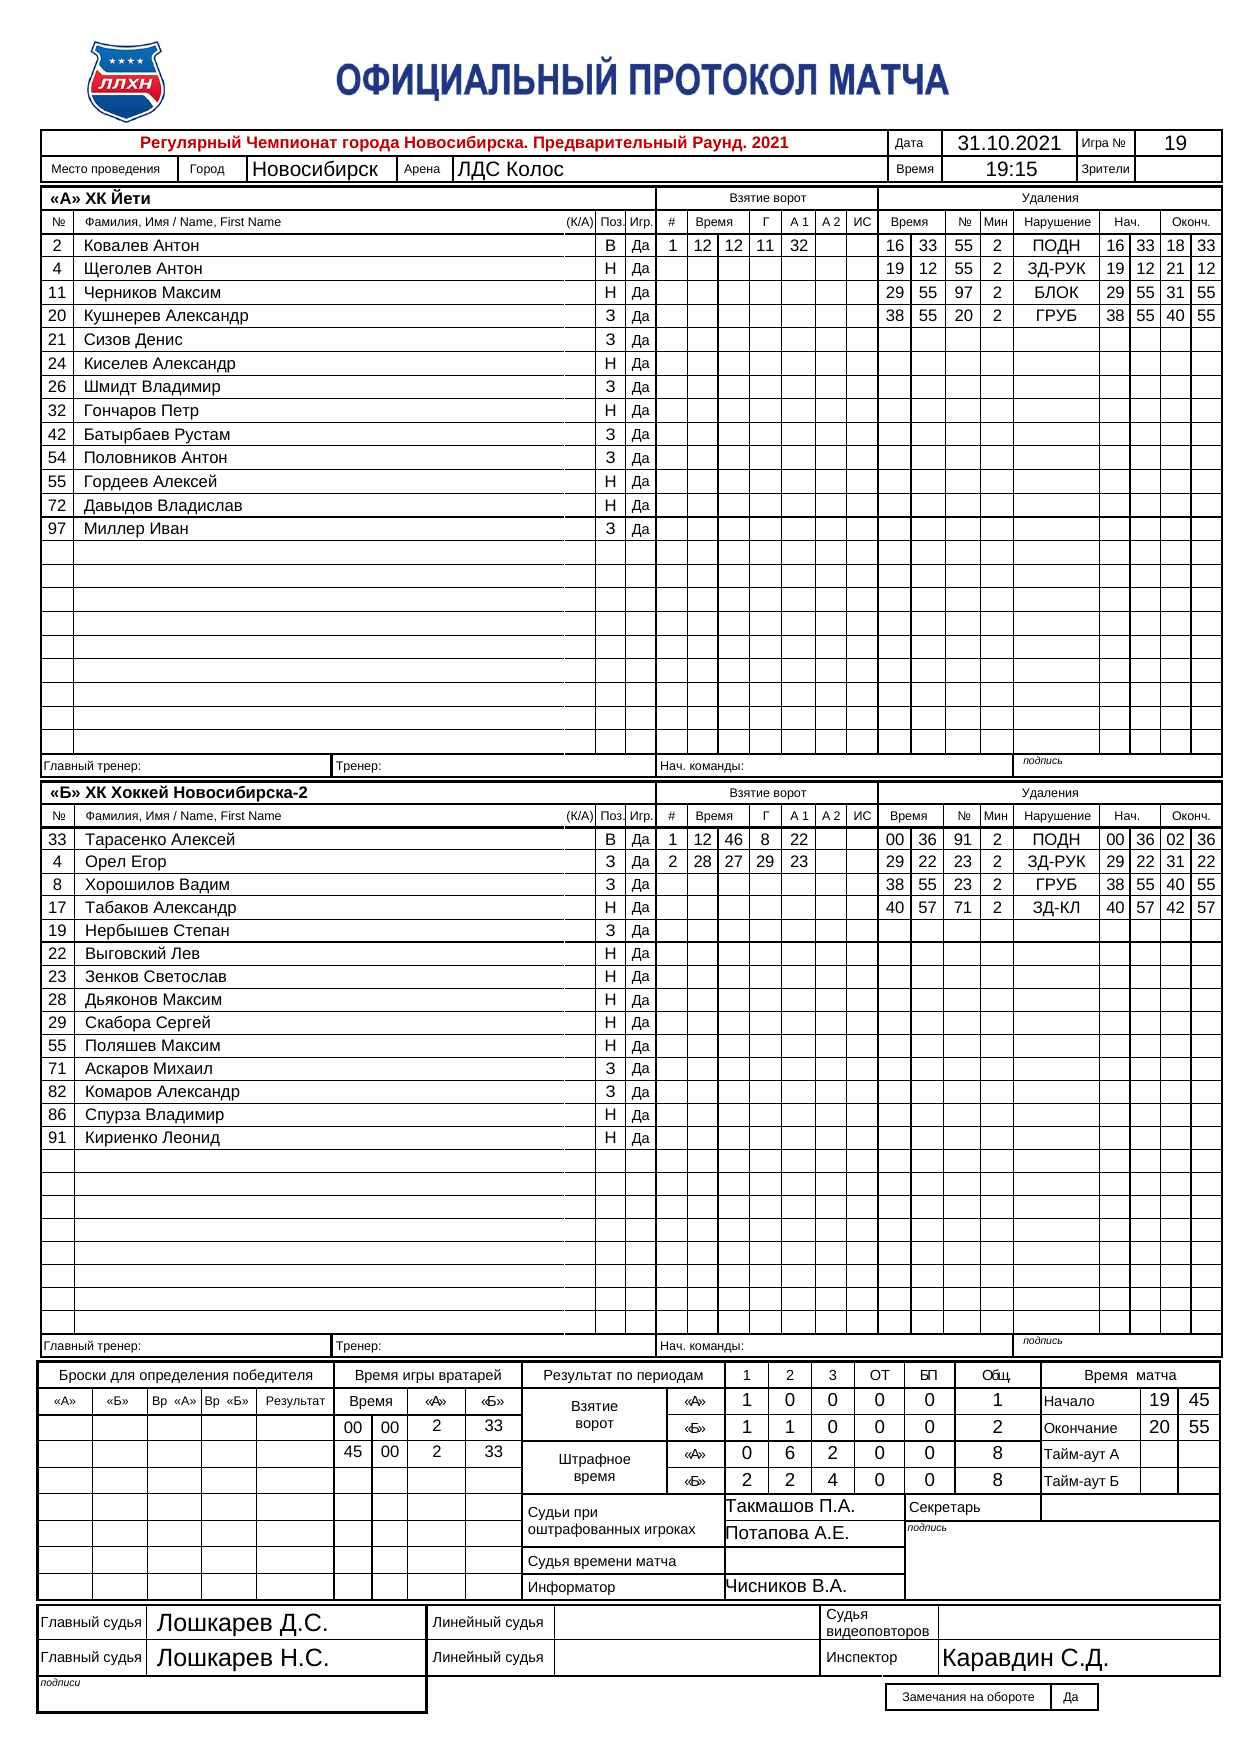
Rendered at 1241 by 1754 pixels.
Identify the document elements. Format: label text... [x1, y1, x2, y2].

table_cell [912, 1058, 943, 1079]
table_header 19 [1136, 131, 1221, 155]
table_cell Штрафное время [523, 1442, 666, 1493]
table_cell [726, 1548, 904, 1573]
table_header Результат по периодам [523, 1363, 724, 1387]
table_cell [750, 541, 781, 564]
table_cell [750, 966, 781, 987]
table_cell 45 [1179, 1389, 1219, 1413]
table_cell [42, 730, 73, 753]
table_cell [42, 565, 73, 587]
table_header Да [1052, 1685, 1097, 1709]
table_header Удаления [879, 188, 1221, 209]
table_cell [719, 683, 749, 706]
table_cell 0 [905, 1415, 954, 1440]
table_cell [816, 1196, 846, 1218]
table_cell 55 [912, 874, 943, 895]
table_cell [1100, 1311, 1129, 1333]
table_cell [816, 352, 846, 374]
table_cell подпись [1014, 1335, 1221, 1356]
table_cell [981, 1150, 1013, 1172]
table_cell [42, 659, 73, 682]
table_cell [1100, 565, 1129, 587]
table_cell [782, 659, 815, 682]
table_cell подписи [39, 1677, 425, 1711]
table_cell [981, 565, 1013, 587]
table_cell 19 [1100, 257, 1129, 280]
table_cell Зенков Светослав [75, 966, 564, 987]
table_cell [1192, 1219, 1221, 1241]
table_cell (К/А) [565, 211, 595, 233]
table_cell ГРУБ [1014, 874, 1099, 895]
table_cell [782, 1265, 815, 1287]
table_cell 71 [944, 896, 980, 918]
table_cell [202, 1547, 256, 1573]
table_cell [1014, 636, 1099, 658]
table_cell Да [626, 1127, 655, 1149]
table_cell Да [626, 966, 655, 987]
table_cell [719, 1265, 749, 1287]
table_cell [981, 1104, 1013, 1126]
table_cell [879, 920, 910, 941]
table_cell [847, 850, 877, 872]
table_cell [750, 1196, 781, 1218]
table_cell [1131, 966, 1160, 987]
table_cell 22 [1192, 850, 1221, 872]
table_cell «А» [668, 1389, 724, 1413]
table_cell [1179, 1441, 1219, 1467]
table_cell «А» [39, 1389, 92, 1413]
table_cell [946, 707, 980, 729]
table_cell [626, 707, 655, 729]
table_cell [981, 1311, 1013, 1333]
table_cell [782, 541, 815, 564]
table_cell [596, 683, 625, 706]
table_cell 12 [688, 829, 717, 849]
table_cell [816, 659, 846, 682]
table_cell 0 [855, 1389, 904, 1413]
table_cell [1192, 1127, 1221, 1149]
table_cell [1014, 1173, 1099, 1195]
table_cell [1100, 541, 1129, 564]
table_cell Фамилия, Имя / Name, First Name [74, 211, 565, 233]
table_cell [657, 446, 687, 469]
table_cell [657, 874, 687, 895]
table_cell [981, 328, 1013, 351]
table_cell Да [626, 446, 655, 469]
table_cell [946, 612, 980, 634]
table_cell [1131, 494, 1160, 516]
table_cell [912, 446, 945, 469]
table_cell 8 [956, 1468, 1040, 1493]
table_cell [596, 588, 625, 611]
table_cell [1161, 518, 1190, 540]
table_cell [1100, 470, 1129, 493]
table_cell [1014, 1265, 1099, 1287]
table_cell [1131, 1242, 1160, 1264]
table_cell [946, 328, 980, 351]
table_cell Гордеев Алексей [74, 470, 564, 493]
table_cell [42, 612, 73, 634]
table_cell 20 [1141, 1415, 1177, 1440]
table_cell [750, 1035, 781, 1057]
table_cell [879, 376, 910, 398]
table_cell [750, 707, 781, 729]
table_cell [847, 352, 877, 374]
table_header 3 [812, 1363, 854, 1387]
table_cell [565, 612, 595, 634]
table_cell [1100, 730, 1129, 753]
table_cell [148, 1416, 201, 1440]
table_cell [1014, 1127, 1099, 1149]
table_cell 55 [946, 235, 980, 256]
table_cell Да [626, 1081, 655, 1103]
table_cell [1161, 920, 1190, 941]
table_cell [847, 730, 877, 753]
table_header Броски для определения победителя [39, 1363, 333, 1387]
table_cell [719, 423, 749, 445]
table_cell Давыдов Владислав [74, 494, 564, 516]
table_cell [688, 966, 717, 987]
table_cell [148, 1521, 201, 1546]
table_cell [75, 1288, 564, 1310]
table_cell [626, 1288, 655, 1310]
table_cell [981, 446, 1013, 469]
table_cell [39, 1468, 92, 1493]
table_cell З [596, 518, 625, 540]
table_cell [1100, 1173, 1129, 1195]
table_cell [466, 1547, 521, 1573]
table_cell А 2 [816, 211, 846, 233]
table_cell [657, 1311, 687, 1333]
table_cell [912, 1219, 943, 1241]
table_cell [42, 1173, 74, 1195]
table_cell [657, 1081, 687, 1103]
table_cell [93, 1547, 147, 1573]
table_cell [565, 1196, 595, 1218]
table_cell А 1 [782, 805, 815, 826]
table_cell [912, 1311, 943, 1333]
table_cell [719, 494, 749, 516]
table_cell [1192, 328, 1221, 351]
table_cell 36 [1131, 829, 1160, 849]
table_cell [944, 1081, 980, 1103]
table_cell [1099, 1682, 1220, 1711]
table_cell 72 [42, 494, 73, 516]
table_cell [42, 707, 73, 729]
table_cell [466, 1574, 521, 1599]
table_cell [1131, 565, 1160, 587]
table_cell [1161, 588, 1190, 611]
table_cell Да [626, 376, 655, 398]
table_cell [688, 305, 717, 327]
table_cell [1141, 1441, 1177, 1467]
table_cell 23 [782, 850, 815, 872]
table_cell 55 [42, 470, 73, 493]
table_cell [944, 1196, 980, 1218]
table_cell [879, 1081, 910, 1103]
table_cell [782, 257, 815, 280]
table_cell 2 [812, 1442, 854, 1467]
table_cell [1192, 1150, 1221, 1172]
table_cell [981, 1196, 1013, 1218]
table_cell 33 [912, 235, 945, 256]
table_header Дата [889, 131, 941, 155]
table_cell 40 [1161, 305, 1190, 327]
table_cell [879, 636, 910, 658]
table_cell [688, 636, 717, 658]
table_cell [74, 659, 564, 682]
table_cell [1014, 518, 1099, 540]
table_cell [657, 683, 687, 706]
table_cell [719, 943, 749, 964]
table_cell [946, 518, 980, 540]
table_cell 91 [42, 1127, 74, 1149]
table_cell [93, 1441, 147, 1467]
table_cell [1100, 399, 1129, 422]
table_cell [75, 1265, 564, 1287]
table_cell 55 [42, 1035, 74, 1057]
table_cell 0 [769, 1389, 811, 1413]
table_cell 1 [657, 235, 687, 256]
table_cell [565, 1058, 595, 1079]
table_cell [565, 1035, 595, 1057]
table_cell ИС [847, 805, 877, 826]
table_cell 57 [1131, 896, 1160, 918]
table_cell [257, 1521, 333, 1546]
table_cell № [42, 805, 74, 826]
table_cell [1161, 423, 1190, 445]
table_cell [688, 683, 717, 706]
table_cell [981, 636, 1013, 658]
table_cell [42, 683, 73, 706]
table_cell [847, 989, 877, 1011]
table_cell [335, 1521, 371, 1546]
table_cell [565, 305, 595, 327]
table_cell [912, 1196, 943, 1218]
table_cell [719, 636, 749, 658]
table_cell [816, 1012, 846, 1033]
table_cell [981, 966, 1013, 987]
table_cell [1100, 1242, 1129, 1264]
table_cell Черников Максим [74, 281, 564, 303]
table_cell [202, 1494, 256, 1520]
table_cell [257, 1494, 333, 1520]
table_cell 16 [879, 235, 910, 256]
table_cell [847, 328, 877, 351]
table_cell [912, 1288, 943, 1310]
table_cell 2 [769, 1468, 811, 1493]
table_cell [596, 1173, 625, 1195]
table_cell [1192, 470, 1221, 493]
table_cell Время [335, 1389, 407, 1413]
table_cell [912, 989, 943, 1011]
table_cell З [596, 850, 625, 872]
table_cell [596, 659, 625, 682]
table_cell [719, 730, 749, 753]
table_cell [1014, 730, 1099, 753]
table_cell [1100, 1219, 1129, 1241]
table_cell [657, 541, 687, 564]
table_cell Город [179, 157, 246, 181]
table_cell [565, 896, 595, 918]
table_cell [1131, 1012, 1160, 1033]
table_cell [1192, 683, 1221, 706]
table_cell [1161, 541, 1190, 564]
table_cell [596, 1196, 625, 1218]
table_cell [1161, 1219, 1190, 1241]
table_cell [946, 588, 980, 611]
table_cell 36 [1192, 829, 1221, 849]
table_cell [879, 565, 910, 587]
table_cell [626, 612, 655, 634]
table_cell [408, 1574, 465, 1599]
table_cell З [596, 423, 625, 445]
table_cell [75, 1242, 564, 1264]
table_cell [782, 518, 815, 540]
table_cell [1192, 399, 1221, 422]
table_cell [782, 1288, 815, 1310]
table_cell [782, 1196, 815, 1218]
table_cell [879, 1311, 910, 1333]
table_cell [74, 565, 564, 587]
table_cell [719, 1311, 749, 1333]
table_cell 22 [42, 943, 74, 964]
table_cell 19 [42, 920, 74, 941]
table_cell 20 [946, 305, 980, 327]
table_cell [688, 446, 717, 469]
table_cell [657, 423, 687, 445]
table_cell [719, 1173, 749, 1195]
table_cell 4 [42, 850, 74, 872]
table_cell [688, 257, 717, 280]
table_cell [1192, 989, 1221, 1011]
table_cell [1100, 1265, 1129, 1287]
table_cell [1161, 1081, 1190, 1103]
table_cell [847, 1150, 877, 1172]
table_cell [1014, 494, 1099, 516]
table_cell [565, 966, 595, 987]
table_cell [847, 896, 877, 918]
table_cell [912, 376, 945, 398]
table_cell [782, 874, 815, 895]
table_cell Н [596, 281, 625, 303]
table_cell [657, 1219, 687, 1241]
table_cell 00 [879, 829, 910, 849]
table_cell [148, 1574, 201, 1599]
table_cell 29 [1100, 281, 1129, 303]
table_cell [1161, 565, 1190, 587]
table_cell [657, 257, 687, 280]
table_cell [719, 1242, 749, 1264]
table_cell [1131, 541, 1160, 564]
table_cell [750, 376, 781, 398]
table_cell [847, 1219, 877, 1241]
table_cell Тарасенко Алексей [75, 829, 564, 849]
table_cell [373, 1521, 407, 1546]
table_cell [42, 1311, 74, 1333]
table_cell [816, 989, 846, 1011]
table_cell Потапова А.Е. [726, 1521, 904, 1546]
table_cell [1131, 636, 1160, 658]
table_cell 86 [42, 1104, 74, 1126]
table_cell [688, 376, 717, 398]
table_cell [1161, 707, 1190, 729]
table_cell [657, 494, 687, 516]
table_cell [750, 565, 781, 587]
table_cell Н [596, 1104, 625, 1126]
table_cell [879, 352, 910, 374]
table_cell [1100, 423, 1129, 445]
table_cell Поз. [596, 805, 625, 826]
table_cell [657, 1150, 687, 1172]
table_cell [719, 1219, 749, 1241]
table_cell Да [626, 920, 655, 941]
table_cell 55 [1192, 874, 1221, 895]
table_cell [1014, 989, 1099, 1011]
table_cell Гончаров Петр [74, 399, 564, 422]
table_cell 26 [42, 376, 73, 398]
table_cell [782, 1219, 815, 1241]
table_cell [565, 683, 595, 706]
table_cell [1014, 943, 1099, 964]
table_cell [688, 1311, 717, 1333]
table_cell 12 [688, 235, 717, 256]
table_cell [946, 565, 980, 587]
table_cell [1014, 1242, 1099, 1264]
table_cell [1161, 470, 1190, 493]
table_cell [626, 1196, 655, 1218]
table_cell [719, 989, 749, 1011]
table_cell [847, 423, 877, 445]
table_cell [42, 588, 73, 611]
table_cell [657, 399, 687, 422]
table_cell 55 [912, 281, 945, 303]
table_cell Да [626, 470, 655, 493]
table_cell [847, 1035, 877, 1057]
table_header Игра № [1078, 131, 1134, 155]
table_cell [1131, 1219, 1160, 1241]
table_cell 4 [812, 1468, 854, 1493]
table_cell [981, 920, 1013, 941]
table_cell [42, 636, 73, 658]
table_cell [565, 423, 595, 445]
table_cell [626, 1265, 655, 1287]
table_cell [1100, 494, 1129, 516]
table_cell [946, 659, 980, 682]
table_cell [1014, 612, 1099, 634]
table_cell 54 [42, 446, 73, 469]
table_cell [847, 943, 877, 964]
table_cell [816, 328, 846, 351]
table_cell [565, 257, 595, 280]
table_cell [750, 874, 781, 895]
table_cell [750, 989, 781, 1011]
table_cell 1 [726, 1415, 768, 1440]
table_cell [74, 683, 564, 706]
table_cell [719, 920, 749, 941]
table_cell [816, 376, 846, 398]
table_cell Да [626, 518, 655, 540]
table_cell [981, 1081, 1013, 1103]
table_cell [1131, 1288, 1160, 1310]
table_cell [946, 470, 980, 493]
table_cell [1100, 683, 1129, 706]
table_cell [944, 920, 980, 941]
table_cell Тайм-аут Б [1042, 1468, 1140, 1493]
table_header Время матча [1042, 1363, 1219, 1387]
table_cell Да [626, 1058, 655, 1079]
table_cell [1161, 730, 1190, 753]
table_cell [1161, 612, 1190, 634]
table_cell [879, 966, 910, 987]
table_cell Время [879, 211, 945, 233]
table_cell 23 [944, 850, 980, 872]
table_cell [782, 1081, 815, 1103]
table_cell [912, 518, 945, 540]
table_cell [565, 281, 595, 303]
table_cell 55 [1179, 1415, 1219, 1440]
table_cell ГРУБ [1014, 305, 1099, 327]
table_cell [981, 1242, 1013, 1264]
table_cell [1100, 920, 1129, 941]
table_cell [1136, 157, 1221, 181]
table_cell 0 [855, 1468, 904, 1493]
table_cell Ковалев Антон [74, 235, 564, 256]
table_cell [782, 943, 815, 964]
table_cell [1014, 1058, 1099, 1079]
table_cell [1161, 1150, 1190, 1172]
table_cell [719, 707, 749, 729]
table_cell [657, 281, 687, 303]
table_cell [944, 1012, 980, 1033]
table_cell [688, 1081, 717, 1103]
table_cell [981, 423, 1013, 445]
table_cell [1192, 1196, 1221, 1218]
table_cell [626, 1311, 655, 1333]
table_cell [750, 1012, 781, 1033]
table_cell [1192, 730, 1221, 753]
table_cell [565, 399, 595, 422]
table_cell [1192, 659, 1221, 682]
table_cell [879, 683, 910, 706]
table_cell [1100, 1081, 1129, 1103]
table_cell 57 [912, 896, 943, 918]
table_cell [782, 565, 815, 587]
table_cell 1 [956, 1389, 1040, 1413]
table_cell [1161, 328, 1190, 351]
table_cell [946, 352, 980, 374]
table_cell Судья времени матча [523, 1548, 724, 1573]
table_cell 0 [855, 1442, 904, 1467]
table_cell [946, 446, 980, 469]
table_cell [944, 1104, 980, 1126]
table_cell [719, 399, 749, 422]
table_cell [912, 1081, 943, 1103]
table_cell [946, 399, 980, 422]
table_cell [946, 541, 980, 564]
table_cell Н [596, 257, 625, 280]
table_cell [782, 1035, 815, 1057]
table_cell Линейный судья [428, 1640, 554, 1675]
table_cell [688, 1265, 717, 1287]
table_cell 2 [408, 1416, 465, 1440]
table_cell [1179, 1468, 1219, 1493]
table_cell 21 [42, 328, 73, 351]
table_cell [75, 1173, 564, 1195]
table_cell [847, 376, 877, 398]
table_cell 40 [1100, 896, 1129, 918]
table_cell [39, 1547, 92, 1573]
table_cell Киселев Александр [74, 352, 564, 374]
table_cell [688, 328, 717, 351]
table_cell [782, 470, 815, 493]
table_cell [202, 1574, 256, 1599]
table_cell [981, 352, 1013, 374]
table_cell [1141, 1468, 1177, 1493]
table_cell [944, 1058, 980, 1079]
table_cell [596, 730, 625, 753]
table_cell [1161, 376, 1190, 398]
table_cell [596, 636, 625, 658]
table_cell [946, 494, 980, 516]
table_cell 22 [1131, 850, 1160, 872]
table_cell [39, 1441, 92, 1467]
table_cell [1131, 1058, 1160, 1079]
table_header Общ. [956, 1363, 1040, 1387]
table_cell «А» [668, 1442, 724, 1467]
table_cell 29 [879, 850, 910, 872]
table_cell 8 [42, 874, 74, 895]
table_cell [1161, 1265, 1190, 1287]
table_cell Время [688, 805, 749, 826]
table_cell [719, 1288, 749, 1310]
table_cell [565, 1288, 595, 1310]
table_cell Да [626, 257, 655, 280]
table_cell [257, 1416, 333, 1440]
table_cell [816, 518, 846, 540]
table_cell 2 [981, 257, 1013, 280]
table_cell [596, 1265, 625, 1287]
table_cell [1100, 518, 1129, 540]
table_cell [688, 612, 717, 634]
table_cell [750, 1104, 781, 1126]
table_cell [565, 659, 595, 682]
table_cell Да [626, 943, 655, 964]
table_cell [565, 588, 595, 611]
table_cell Н [596, 1035, 625, 1057]
table_cell [879, 707, 910, 729]
picture [5, 28, 1179, 129]
table_cell [719, 1150, 749, 1172]
table_cell № [946, 211, 980, 233]
table_cell [816, 966, 846, 987]
table_cell [1100, 1012, 1129, 1033]
table_cell [1131, 1196, 1160, 1218]
table_cell [1131, 989, 1160, 1011]
table_cell [1131, 659, 1160, 682]
table_cell [719, 1081, 749, 1103]
table_cell [148, 1441, 201, 1467]
table_cell Поз. [596, 211, 625, 233]
table_cell [688, 707, 717, 729]
table_cell [981, 1288, 1013, 1310]
table_cell «Б» [668, 1415, 724, 1440]
table_cell 28 [42, 989, 74, 1011]
table_cell [1161, 989, 1190, 1011]
table_cell [750, 494, 781, 516]
table_cell № [944, 805, 980, 826]
table_cell [879, 1012, 910, 1033]
table_cell 11 [750, 235, 781, 256]
table_cell [847, 874, 877, 895]
table_cell [1161, 446, 1190, 469]
table_cell [944, 1288, 980, 1310]
table_cell [657, 588, 687, 611]
table_cell [688, 920, 717, 941]
table_cell [750, 612, 781, 634]
table_cell [944, 1127, 980, 1149]
table_cell [1014, 1035, 1099, 1057]
table_cell [879, 541, 910, 564]
table_cell [596, 707, 625, 729]
table_cell [202, 1468, 256, 1493]
table_cell [879, 446, 910, 469]
table_cell [596, 1288, 625, 1310]
table_cell Да [626, 281, 655, 303]
table_cell [373, 1547, 407, 1573]
table_cell 8 [956, 1442, 1040, 1467]
table_cell [981, 1035, 1013, 1057]
table_cell Время [879, 805, 943, 826]
table_cell Тайм-аут А [1042, 1441, 1140, 1467]
table_cell Комаров Александр [75, 1081, 564, 1103]
table_cell 20 [42, 305, 73, 327]
table_cell Время [889, 157, 941, 181]
table_cell [688, 989, 717, 1011]
table_cell [879, 1058, 910, 1079]
table_cell [688, 1242, 717, 1264]
table_cell [946, 683, 980, 706]
table_cell [626, 636, 655, 658]
table_cell [93, 1416, 147, 1440]
table_cell [719, 1104, 749, 1126]
table_cell [657, 1035, 687, 1057]
table_cell [847, 257, 877, 280]
table_cell [816, 588, 846, 611]
table_cell Новосибирск [248, 157, 396, 181]
table_cell [1192, 376, 1221, 398]
table_cell [879, 612, 910, 634]
table_cell [466, 1521, 521, 1546]
table_cell [1161, 1035, 1190, 1057]
table_cell [750, 683, 781, 706]
table_cell [1100, 966, 1129, 987]
table_cell [1014, 683, 1099, 706]
table_cell [688, 1035, 717, 1057]
table_cell [688, 1127, 717, 1149]
table_cell [981, 612, 1013, 634]
table_cell 12 [1192, 257, 1221, 280]
table_cell [750, 943, 781, 964]
table_cell [912, 659, 945, 682]
table_cell [847, 446, 877, 469]
table_cell [879, 1173, 910, 1195]
table_cell 27 [719, 850, 749, 872]
table_cell [657, 659, 687, 682]
table_cell [565, 943, 595, 964]
table_cell [657, 328, 687, 351]
table_cell [847, 829, 877, 849]
table_cell [1014, 1012, 1099, 1033]
table_cell [879, 1127, 910, 1149]
table_cell [816, 541, 846, 564]
table_cell [596, 1311, 625, 1333]
table_cell [816, 683, 846, 706]
table_cell [912, 1127, 943, 1149]
table_cell [847, 683, 877, 706]
table_cell Окончание [1042, 1415, 1140, 1440]
table_cell [816, 1265, 846, 1287]
table_cell [879, 943, 910, 964]
table_cell [1192, 966, 1221, 987]
table_cell [816, 1311, 846, 1333]
table_cell З [596, 874, 625, 895]
table_cell Да [626, 1104, 655, 1126]
table_cell [847, 612, 877, 634]
table_cell [42, 1219, 74, 1241]
table_cell [879, 1196, 910, 1218]
table_cell Результат [257, 1389, 333, 1413]
table_cell [565, 1265, 595, 1287]
table_cell [879, 1242, 910, 1264]
table_cell [1192, 612, 1221, 634]
table_cell [74, 707, 564, 729]
table_cell Да [626, 305, 655, 327]
table_cell [944, 943, 980, 964]
table_cell [688, 1196, 717, 1218]
table_cell 0 [812, 1415, 854, 1440]
table_header БП [905, 1363, 954, 1387]
table_cell [39, 1494, 92, 1520]
table_cell 42 [42, 423, 73, 445]
table_cell [750, 1288, 781, 1310]
table_cell [750, 588, 781, 611]
table_cell Щеголев Антон [74, 257, 564, 280]
table_cell [1131, 683, 1160, 706]
table_cell [816, 1219, 846, 1241]
table_cell [912, 1104, 943, 1126]
table_cell 2 [408, 1441, 465, 1467]
table_cell [719, 257, 749, 280]
table_cell [657, 470, 687, 493]
table_cell [565, 494, 595, 516]
table_cell Фамилия, Имя / Name, First Name [75, 805, 565, 826]
table_cell [555, 1606, 819, 1639]
table_cell [335, 1494, 371, 1520]
table_cell [847, 636, 877, 658]
table_header 1 [726, 1363, 768, 1387]
table_cell [1131, 1081, 1160, 1103]
table_cell [912, 920, 943, 941]
table_cell [1100, 659, 1129, 682]
table_cell [657, 1196, 687, 1218]
table_cell Да [626, 423, 655, 445]
table_cell Линейный судья [428, 1606, 554, 1639]
table_cell [1014, 588, 1099, 611]
table_cell подпись [1014, 755, 1221, 776]
table_cell [626, 683, 655, 706]
table_cell [688, 541, 717, 564]
table_cell [626, 1242, 655, 1264]
table_cell Нач. команды: [657, 755, 1012, 776]
table_cell 38 [1100, 305, 1129, 327]
table_cell [1100, 1150, 1129, 1172]
table_cell 2 [981, 235, 1013, 256]
table_cell # [657, 211, 687, 233]
table_cell [373, 1468, 407, 1493]
table_cell З [596, 920, 625, 941]
table_cell Да [626, 896, 655, 918]
table_cell [816, 257, 846, 280]
table_header ОТ [855, 1363, 904, 1387]
table_cell [1014, 470, 1099, 493]
table_cell Да [626, 989, 655, 1011]
table_cell [626, 730, 655, 753]
table_cell 19:15 [943, 157, 1076, 181]
table_cell 31 [1161, 850, 1190, 872]
table_cell [1161, 352, 1190, 374]
table_cell 19 [879, 257, 910, 280]
table_cell [816, 850, 846, 872]
table_cell [750, 305, 781, 327]
table_cell Нарушение [1014, 211, 1099, 233]
table_cell [1161, 1242, 1190, 1264]
table_cell Половников Антон [74, 446, 564, 469]
table_cell [626, 565, 655, 587]
table_cell 28 [688, 850, 717, 872]
table_cell [626, 588, 655, 611]
table_cell 38 [879, 305, 910, 327]
table_cell Хорошилов Вадим [75, 874, 564, 895]
table_cell [1131, 612, 1160, 634]
table_cell [1014, 352, 1099, 374]
table_cell [981, 541, 1013, 564]
table_cell [719, 352, 749, 374]
table_cell [565, 1219, 595, 1241]
table_cell [981, 1058, 1013, 1079]
table_cell З [596, 376, 625, 398]
table_cell Спурза Владимир [75, 1104, 564, 1126]
table_header Регулярный Чемпионат города Новосибирска. Предварительный Раунд. 2021 [42, 131, 887, 155]
table_cell [782, 920, 815, 941]
table_cell [879, 1265, 910, 1287]
table_cell [1161, 659, 1190, 682]
table_cell [1100, 1196, 1129, 1218]
table_cell 00 [373, 1441, 407, 1467]
table_cell [39, 1574, 92, 1599]
table_cell 00 [1100, 829, 1129, 849]
table_cell [257, 1547, 333, 1573]
table_cell [981, 1127, 1013, 1149]
table_cell [719, 305, 749, 327]
table_cell [257, 1574, 333, 1599]
table_cell [565, 989, 595, 1011]
table_cell А 2 [816, 805, 846, 826]
table_cell [981, 588, 1013, 611]
table_cell 22 [912, 850, 943, 872]
table_cell [688, 518, 717, 540]
table_cell [816, 612, 846, 634]
table_cell [1192, 494, 1221, 516]
table_cell Да [626, 235, 655, 256]
table_cell [42, 1196, 74, 1218]
table_cell [816, 920, 846, 941]
table_cell [750, 352, 781, 374]
table_cell [408, 1521, 465, 1546]
table_cell [847, 1265, 877, 1287]
table_cell 18 [1161, 235, 1190, 256]
table_cell [719, 328, 749, 351]
table_cell [688, 1104, 717, 1126]
table_cell 55 [1131, 305, 1160, 327]
table_cell 55 [1131, 281, 1160, 303]
table_cell 4 [42, 257, 73, 280]
table_cell 1 [769, 1415, 811, 1440]
table_cell Оконч. [1161, 211, 1221, 233]
table_cell [335, 1547, 371, 1573]
table_cell [816, 1242, 846, 1264]
table_cell [657, 1288, 687, 1310]
table_cell Игр. [626, 211, 655, 233]
table_cell [1131, 1127, 1160, 1149]
table_cell Н [596, 1127, 625, 1149]
table_cell [202, 1521, 256, 1546]
table_cell [750, 730, 781, 753]
table_cell [688, 1288, 717, 1310]
table_cell [373, 1574, 407, 1599]
table_cell [148, 1468, 201, 1493]
table_cell [847, 1288, 877, 1310]
table_cell [944, 1150, 980, 1172]
table_cell 97 [42, 518, 73, 540]
table_cell 19 [1141, 1389, 1177, 1413]
table_cell [1192, 423, 1221, 445]
table_cell [565, 235, 595, 256]
table_cell [847, 588, 877, 611]
table_cell [1131, 376, 1160, 398]
table_cell [1131, 1104, 1160, 1126]
table_cell Г [750, 211, 781, 233]
table_cell [816, 896, 846, 918]
table_cell [816, 1081, 846, 1103]
table_cell 00 [335, 1416, 371, 1440]
table_cell [688, 588, 717, 611]
table_cell [688, 1012, 717, 1033]
table_cell [816, 1288, 846, 1310]
table_cell 55 [946, 257, 980, 280]
table_cell [1161, 1311, 1190, 1333]
table_cell Нач. [1100, 211, 1160, 233]
table_cell [750, 659, 781, 682]
table_cell [42, 1288, 74, 1310]
table_cell [657, 518, 687, 540]
table_cell [74, 730, 564, 753]
table_cell [1100, 707, 1129, 729]
table_cell 91 [944, 829, 980, 849]
table_cell [555, 1640, 819, 1675]
table_cell [565, 829, 595, 849]
table_cell [782, 1242, 815, 1264]
table_cell «Б» [93, 1389, 147, 1413]
table_cell [565, 565, 595, 587]
table_cell [1131, 920, 1160, 941]
table_header «Б» ХК Хоккей Новосибирска-2 [42, 783, 655, 803]
table_cell [1100, 636, 1129, 658]
table_cell Выговский Лев [75, 943, 564, 964]
table_cell 55 [1192, 281, 1221, 303]
table_cell [335, 1574, 371, 1599]
table_cell Н [596, 494, 625, 516]
table_cell [657, 636, 687, 658]
table_cell [750, 399, 781, 422]
table_cell Судьи при оштрафованных игроках [523, 1495, 724, 1546]
table_cell [816, 423, 846, 445]
table_cell [879, 494, 910, 516]
table_cell [1042, 1495, 1219, 1520]
table_cell [719, 376, 749, 398]
table_cell 2 [981, 874, 1013, 895]
table_cell [93, 1574, 147, 1599]
table_cell Н [596, 896, 625, 918]
table_cell [596, 541, 625, 564]
table_cell [1100, 446, 1129, 469]
table_cell [879, 423, 910, 445]
table_cell [981, 989, 1013, 1011]
table_cell [657, 1058, 687, 1079]
table_cell 0 [905, 1468, 954, 1493]
table_cell [39, 1416, 92, 1440]
table_cell [816, 1104, 846, 1126]
table_cell Арена [398, 157, 452, 181]
table_cell [847, 920, 877, 941]
table_cell Н [596, 1012, 625, 1033]
table_cell 36 [912, 829, 943, 849]
table_cell [981, 1265, 1013, 1287]
table_cell [688, 494, 717, 516]
table_cell [816, 1058, 846, 1079]
table_cell [1161, 966, 1190, 987]
table_cell [847, 541, 877, 564]
table_cell Игр. [626, 805, 655, 826]
table_cell «Б » [466, 1389, 521, 1413]
table_cell Да [626, 399, 655, 422]
table_cell Батырбаев Рустам [74, 423, 564, 445]
table_cell [1014, 1288, 1099, 1310]
table_cell Н [596, 352, 625, 374]
table_cell [688, 1173, 717, 1195]
table_cell [946, 730, 980, 753]
table_cell Главный судья [39, 1640, 146, 1675]
table_cell В [596, 829, 625, 849]
table_cell 57 [1192, 896, 1221, 918]
table_cell [782, 494, 815, 516]
table_cell Судья видеоповторов [821, 1606, 938, 1639]
table_cell [782, 588, 815, 611]
table_cell [1014, 446, 1099, 469]
table_cell [1131, 1173, 1160, 1195]
table_cell 71 [42, 1058, 74, 1079]
table_cell [719, 1012, 749, 1033]
table_cell 2 [981, 281, 1013, 303]
table_cell [1192, 707, 1221, 729]
table_cell [816, 829, 846, 849]
table_cell [565, 352, 595, 374]
table_cell [719, 1058, 749, 1079]
table_cell [944, 1311, 980, 1333]
table_cell [565, 1104, 595, 1126]
table_cell Место проведения [42, 157, 177, 181]
table_cell [1131, 1035, 1160, 1057]
table_cell Вр «Б» [202, 1389, 256, 1413]
table_cell [657, 1127, 687, 1149]
table_cell [1014, 707, 1099, 729]
table_cell [657, 966, 687, 987]
table_cell [626, 1219, 655, 1241]
table_cell 24 [42, 352, 73, 374]
table_cell Мин [981, 805, 1013, 826]
table_cell 33 [1192, 235, 1221, 256]
table_cell Лошкарев Н.С. [147, 1640, 425, 1675]
table_cell [1014, 399, 1099, 422]
table_cell 1 [657, 829, 687, 849]
table_cell [879, 518, 910, 540]
table_cell 82 [42, 1081, 74, 1103]
table_cell [565, 1173, 595, 1195]
table_cell # [657, 805, 687, 826]
table_cell [816, 1035, 846, 1057]
table_cell [657, 1012, 687, 1033]
table_cell [657, 896, 687, 918]
table_cell [816, 943, 846, 964]
table_cell [782, 966, 815, 987]
table_cell [565, 1150, 595, 1172]
table_cell [912, 352, 945, 374]
table_cell Аскаров Михаил [75, 1058, 564, 1079]
table_cell [782, 328, 815, 351]
table_cell [657, 730, 687, 753]
table_cell [1131, 328, 1160, 351]
table_cell [688, 470, 717, 493]
table_cell Да [626, 850, 655, 872]
table_cell 33 [466, 1441, 521, 1467]
table_cell [688, 1058, 717, 1079]
table_cell 12 [719, 235, 749, 256]
table_cell [1192, 943, 1221, 964]
table_cell [719, 1035, 749, 1057]
table_cell Каравдин С.Д. [939, 1640, 1219, 1675]
table_cell [946, 423, 980, 445]
table_cell 6 [769, 1442, 811, 1467]
table_cell З [596, 446, 625, 469]
table_cell [596, 1242, 625, 1264]
table_cell [596, 1219, 625, 1241]
table_cell 46 [719, 829, 749, 849]
table_cell [912, 730, 945, 753]
table_cell 29 [1100, 850, 1129, 872]
table_cell Секретарь [906, 1495, 1040, 1520]
table_cell [1192, 588, 1221, 611]
table_cell [657, 1265, 687, 1287]
table_cell [1100, 612, 1129, 634]
table_cell [981, 730, 1013, 753]
table_cell 23 [944, 874, 980, 895]
table_cell [1131, 352, 1160, 374]
table_cell [688, 399, 717, 422]
table_cell [657, 989, 687, 1011]
table_cell [912, 707, 945, 729]
table_cell 2 [956, 1415, 1040, 1440]
table_cell [847, 1127, 877, 1149]
table_cell [1161, 1196, 1190, 1218]
table_cell Да [626, 829, 655, 849]
table_cell [1192, 1173, 1221, 1195]
table_cell [1014, 966, 1099, 987]
table_cell [1192, 1035, 1221, 1057]
table_cell Информатор [523, 1575, 724, 1599]
table_cell Оконч. [1161, 805, 1221, 826]
table_cell Да [626, 1012, 655, 1033]
table_cell [596, 565, 625, 587]
table_cell [719, 281, 749, 303]
table_cell [1192, 1311, 1221, 1333]
table_cell [719, 565, 749, 587]
table_cell [750, 470, 781, 493]
table_cell [782, 1012, 815, 1033]
table_cell [719, 588, 749, 611]
table_cell [847, 966, 877, 987]
table_cell [1192, 1288, 1221, 1310]
table_cell 38 [879, 874, 910, 895]
table_cell [1100, 1104, 1129, 1126]
table_cell Взятие ворот [523, 1389, 666, 1440]
table_cell [981, 659, 1013, 682]
table_cell Нарушение [1014, 805, 1099, 826]
table_cell Табаков Александр [75, 896, 564, 918]
table_cell [946, 636, 980, 658]
table_cell [879, 1219, 910, 1241]
table_cell [981, 683, 1013, 706]
table_cell [719, 966, 749, 987]
table_cell [1100, 588, 1129, 611]
table_cell Вр «А» [148, 1389, 201, 1413]
table_cell [466, 1468, 521, 1493]
table_cell 31 [1161, 281, 1190, 303]
table_cell [93, 1494, 147, 1520]
table_cell [847, 470, 877, 493]
table_cell [879, 730, 910, 753]
table_cell Зрители [1078, 157, 1134, 181]
table_cell [883, 1677, 1220, 1681]
table_cell [657, 1242, 687, 1264]
table_cell 29 [42, 1012, 74, 1033]
table_cell [1161, 1058, 1190, 1079]
table_cell [912, 636, 945, 658]
table_cell [657, 305, 687, 327]
table_header 2 [769, 1363, 811, 1387]
table_cell [782, 730, 815, 753]
table_cell [626, 659, 655, 682]
table_cell Чисников В.А. [726, 1575, 904, 1599]
table_cell [657, 943, 687, 964]
table_cell [879, 1104, 910, 1126]
table_cell [1100, 1035, 1129, 1057]
table_cell [688, 896, 717, 918]
table_cell Миллер Иван [74, 518, 564, 540]
table_cell [879, 989, 910, 1011]
table_cell З [596, 328, 625, 351]
table_cell 55 [1192, 305, 1221, 327]
table_cell [42, 1242, 74, 1264]
table_cell [912, 943, 943, 964]
table_cell Тренер: [333, 755, 655, 776]
table_cell [782, 305, 815, 327]
table_cell [565, 1127, 595, 1149]
table_cell Лошкарев Д.С. [147, 1606, 425, 1639]
table_cell Н [596, 470, 625, 493]
table_cell [912, 494, 945, 516]
table_cell [74, 588, 564, 611]
table_cell [750, 896, 781, 918]
table_cell [1014, 1150, 1099, 1172]
table_cell [688, 659, 717, 682]
table_cell 2 [657, 850, 687, 872]
table_cell Время [688, 211, 749, 233]
table_cell [75, 1219, 564, 1241]
table_cell 33 [466, 1416, 521, 1440]
table_cell [565, 874, 595, 895]
table_header 31.10.2021 [943, 131, 1076, 155]
table_cell подпись [906, 1522, 1219, 1599]
table_cell [816, 565, 846, 587]
table_cell [688, 730, 717, 753]
table_cell [148, 1547, 201, 1573]
table_cell [657, 612, 687, 634]
table_cell [202, 1416, 256, 1440]
table_cell «Б» [668, 1468, 724, 1493]
table_cell [565, 1311, 595, 1333]
table_cell [1014, 659, 1099, 682]
table_cell [719, 1127, 749, 1149]
table_cell [719, 1196, 749, 1218]
table_cell ЛДС Колос [454, 157, 887, 181]
table_header Взятие ворот [657, 783, 877, 803]
table_cell [912, 683, 945, 706]
table_cell 2 [726, 1468, 768, 1493]
table_cell [1161, 1012, 1190, 1033]
table_cell [1131, 943, 1160, 964]
table_cell [912, 541, 945, 564]
table_cell [912, 588, 945, 611]
table_cell Поляшев Максим [75, 1035, 564, 1057]
table_cell [74, 541, 564, 564]
table_cell [1100, 376, 1129, 398]
table_cell [1131, 399, 1160, 422]
table_cell Нач. [1100, 805, 1160, 826]
table_cell Н [596, 943, 625, 964]
table_cell 32 [42, 399, 73, 422]
table_cell [1014, 1219, 1099, 1241]
table_cell 12 [1131, 257, 1160, 280]
table_cell [75, 1150, 564, 1172]
table_cell 16 [1100, 235, 1129, 256]
table_cell З [596, 1081, 625, 1103]
table_cell 12 [912, 257, 945, 280]
table_cell [912, 565, 945, 587]
table_cell [1131, 588, 1160, 611]
table_cell [1161, 1288, 1190, 1310]
table_cell ЗД-РУК [1014, 257, 1099, 280]
table_cell [1100, 1288, 1129, 1310]
table_cell [1161, 943, 1190, 964]
table_cell Такмашов П.А. [726, 1495, 904, 1520]
table_cell 55 [1131, 874, 1160, 895]
table_cell [879, 1035, 910, 1057]
table_cell [981, 707, 1013, 729]
table_cell [879, 399, 910, 422]
table_cell [335, 1468, 371, 1493]
table_cell [750, 1265, 781, 1287]
table_cell [565, 328, 595, 351]
table_cell [1161, 399, 1190, 422]
table_cell 2 [981, 829, 1013, 849]
table_cell [750, 1311, 781, 1333]
table_cell [626, 541, 655, 564]
table_cell Г [750, 805, 781, 826]
table_cell [1192, 1058, 1221, 1079]
table_cell [782, 683, 815, 706]
table_cell № [42, 211, 73, 233]
table_cell [657, 352, 687, 374]
table_cell [782, 376, 815, 398]
table_cell [565, 470, 595, 493]
table_cell [1014, 541, 1099, 564]
table_cell [750, 281, 781, 303]
table_cell [981, 470, 1013, 493]
table_cell [912, 1035, 943, 1057]
table_cell [816, 636, 846, 658]
table_cell [750, 1242, 781, 1264]
table_cell Да [626, 328, 655, 351]
table_cell [1014, 1081, 1099, 1103]
table_cell Да [626, 352, 655, 374]
table_cell 21 [1161, 257, 1190, 280]
table_cell [565, 1081, 595, 1103]
table_header Время игры вратарей [335, 1363, 521, 1387]
table_cell 38 [1100, 874, 1129, 895]
table_cell Сизов Денис [74, 328, 564, 351]
table_cell Н [596, 989, 625, 1011]
table_cell [1131, 707, 1160, 729]
table_cell [565, 707, 595, 729]
table_header Замечания на обороте [887, 1685, 1050, 1709]
table_cell 0 [855, 1415, 904, 1440]
table_cell [1192, 1265, 1221, 1287]
table_cell Да [626, 874, 655, 895]
table_cell [1192, 541, 1221, 564]
table_cell [939, 1606, 1219, 1639]
table_cell [750, 446, 781, 469]
table_cell 40 [1161, 874, 1190, 895]
table_cell Скабора Сергей [75, 1012, 564, 1033]
table_cell [1014, 328, 1099, 351]
table_cell Дьяконов Максим [75, 989, 564, 1011]
table_cell [944, 1173, 980, 1195]
table_cell [847, 1173, 877, 1195]
table_cell [1192, 1012, 1221, 1033]
table_cell Кириенко Леонид [75, 1127, 564, 1149]
table_cell БЛОК [1014, 281, 1099, 303]
table_cell [1192, 920, 1221, 941]
table_cell [688, 1219, 717, 1241]
table_cell 32 [782, 235, 815, 256]
table_cell [782, 989, 815, 1011]
table_cell [596, 1150, 625, 1172]
table_cell 2 [981, 850, 1013, 872]
table_cell [847, 1242, 877, 1264]
table_cell 8 [750, 829, 781, 849]
table_cell В [596, 235, 625, 256]
table_cell 29 [879, 281, 910, 303]
table_cell [750, 920, 781, 941]
table_cell [1014, 1104, 1099, 1126]
table_cell ЗД-КЛ [1014, 896, 1099, 918]
table_cell [981, 943, 1013, 964]
table_cell [981, 376, 1013, 398]
table_cell [847, 1311, 877, 1333]
table_cell [75, 1196, 564, 1218]
table_cell 0 [905, 1442, 954, 1467]
table_cell 40 [879, 896, 910, 918]
table_cell 2 [42, 235, 73, 256]
table_cell [879, 1288, 910, 1310]
table_cell [565, 446, 595, 469]
table_cell 0 [812, 1389, 854, 1413]
table_cell [1131, 1311, 1160, 1333]
table_cell 42 [1161, 896, 1190, 918]
table_cell [912, 1242, 943, 1264]
table_cell [816, 707, 846, 729]
table_cell 00 [373, 1416, 407, 1440]
table_cell [847, 518, 877, 540]
table_cell 97 [946, 281, 980, 303]
table_cell [1192, 565, 1221, 587]
table_cell [626, 1173, 655, 1195]
table_cell [879, 328, 910, 351]
table_cell [1100, 943, 1129, 964]
table_cell [782, 1311, 815, 1333]
table_cell [257, 1468, 333, 1493]
table_cell [816, 235, 846, 256]
table_cell [719, 612, 749, 634]
table_cell [1161, 1127, 1190, 1149]
table_cell [1161, 636, 1190, 658]
table_cell 29 [750, 850, 781, 872]
table_cell [1161, 494, 1190, 516]
table_cell (К/А) [565, 805, 595, 826]
table_cell [944, 1035, 980, 1057]
table_cell [750, 1219, 781, 1241]
table_cell [750, 518, 781, 540]
table_cell [816, 1127, 846, 1149]
table_cell [981, 1219, 1013, 1241]
table_cell [719, 896, 749, 918]
table_cell [782, 1104, 815, 1126]
table_cell [782, 612, 815, 634]
table_cell 23 [42, 966, 74, 987]
table_cell [782, 446, 815, 469]
table_cell [944, 989, 980, 1011]
table_cell Начало [1042, 1389, 1140, 1413]
table_cell [565, 376, 595, 398]
table_cell [750, 1150, 781, 1172]
table_cell 1 [726, 1389, 768, 1413]
table_cell [912, 1150, 943, 1172]
table_cell 0 [905, 1389, 954, 1413]
table_cell [1014, 376, 1099, 398]
table_cell [944, 1242, 980, 1264]
table_cell [946, 376, 980, 398]
table_cell [1014, 565, 1099, 587]
table_cell [719, 874, 749, 895]
table_cell [912, 399, 945, 422]
table_cell [74, 612, 564, 634]
table_cell [981, 1012, 1013, 1033]
table_cell [1192, 1081, 1221, 1103]
table_cell [1131, 518, 1160, 540]
table_cell [1100, 352, 1129, 374]
table_cell [981, 494, 1013, 516]
table_cell [981, 399, 1013, 422]
table_cell [1014, 920, 1099, 941]
table_cell [782, 399, 815, 422]
table_cell [719, 446, 749, 469]
table_cell [1131, 730, 1160, 753]
table_cell [750, 423, 781, 445]
table_cell [719, 659, 749, 682]
table_cell [657, 376, 687, 398]
table_cell [688, 352, 717, 374]
table_cell [782, 707, 815, 729]
table_cell [1131, 1150, 1160, 1172]
table_cell [750, 1058, 781, 1079]
table_cell [847, 1196, 877, 1218]
table_cell [879, 1150, 910, 1172]
table_cell [816, 399, 846, 422]
table_cell Мин [981, 211, 1013, 233]
table_cell [816, 730, 846, 753]
table_cell [688, 874, 717, 895]
table_cell З [596, 1058, 625, 1079]
table_cell [626, 1150, 655, 1172]
table_cell [750, 1127, 781, 1149]
table_cell [816, 494, 846, 516]
table_cell [1100, 989, 1129, 1011]
table_cell [847, 1104, 877, 1126]
table_cell 0 [726, 1442, 768, 1467]
table_cell [657, 1104, 687, 1126]
table_cell [847, 1012, 877, 1033]
table_cell [750, 1173, 781, 1195]
table_cell [782, 636, 815, 658]
table_cell [257, 1441, 333, 1467]
table_cell [75, 1311, 564, 1333]
table_cell [466, 1494, 521, 1520]
table_cell «А» [408, 1389, 465, 1413]
table_cell [39, 1521, 92, 1546]
table_cell [408, 1494, 465, 1520]
table_cell [74, 636, 564, 658]
table_cell [1161, 1104, 1190, 1126]
table_cell [944, 1219, 980, 1241]
table_cell [816, 1173, 846, 1195]
table_cell Главный тренер: [42, 1335, 330, 1356]
table_cell 55 [912, 305, 945, 327]
table_cell [912, 966, 943, 987]
table_cell [912, 1173, 943, 1195]
table_cell [981, 1173, 1013, 1195]
table_cell ИС [847, 211, 877, 233]
table_cell Да [626, 1035, 655, 1057]
table_cell [816, 1150, 846, 1172]
table_cell Нербышев Степан [75, 920, 564, 941]
table_cell ЗД-РУК [1014, 850, 1099, 872]
table_cell [782, 1173, 815, 1195]
table_cell [565, 730, 595, 753]
table_cell [782, 281, 815, 303]
table_cell [750, 328, 781, 351]
table_cell [816, 446, 846, 469]
table_cell [565, 541, 595, 564]
table_cell [912, 423, 945, 445]
table_cell [42, 1150, 74, 1172]
table_cell 22 [782, 829, 815, 849]
table_cell Да [626, 494, 655, 516]
table_cell [847, 1058, 877, 1079]
table_header «А» ХК Йети [42, 188, 655, 209]
table_cell [1131, 1265, 1160, 1287]
table_cell [719, 470, 749, 493]
table_cell [847, 659, 877, 682]
table_cell [565, 850, 595, 872]
table_cell [912, 470, 945, 493]
table_cell [816, 470, 846, 493]
table_cell [847, 235, 877, 256]
table_cell [688, 423, 717, 445]
table_cell 11 [42, 281, 73, 303]
table_cell Нач. команды: [657, 1335, 1012, 1356]
table_cell [719, 518, 749, 540]
table_cell [912, 328, 945, 351]
table_cell [1131, 423, 1160, 445]
table_cell [1192, 1104, 1221, 1126]
table_cell Кушнерев Александр [74, 305, 564, 327]
table_cell Н [596, 966, 625, 987]
table_cell [42, 1265, 74, 1287]
table_cell [1131, 446, 1160, 469]
table_cell [1014, 423, 1099, 445]
table_cell 02 [1161, 829, 1190, 849]
table_cell [847, 707, 877, 729]
table_cell [93, 1468, 147, 1493]
table_cell [657, 1173, 687, 1195]
table_cell [879, 470, 910, 493]
table_cell [1161, 683, 1190, 706]
table_cell [688, 281, 717, 303]
table_cell [565, 518, 595, 540]
table_cell [1192, 446, 1221, 469]
table_cell [847, 1081, 877, 1103]
table_cell [912, 1012, 943, 1033]
table_cell 45 [335, 1441, 371, 1467]
table_cell [879, 588, 910, 611]
table_cell [1100, 1127, 1129, 1149]
table_cell [148, 1494, 201, 1520]
table_cell [657, 565, 687, 587]
table_cell [565, 920, 595, 941]
table_cell [847, 494, 877, 516]
table_cell [750, 636, 781, 658]
table_cell [782, 1150, 815, 1172]
table_cell [981, 518, 1013, 540]
table_cell [42, 541, 73, 564]
table_cell [944, 966, 980, 987]
table_cell ПОДН [1014, 235, 1099, 256]
table_cell [879, 659, 910, 682]
table_cell [750, 1081, 781, 1103]
table_cell [688, 1150, 717, 1172]
table_cell [688, 565, 717, 587]
table_cell ПОДН [1014, 829, 1099, 849]
table_cell 33 [1131, 235, 1160, 256]
table_cell [719, 541, 749, 564]
table_cell 2 [981, 305, 1013, 327]
table_cell Тренер: [333, 1335, 655, 1356]
table_cell [1192, 518, 1221, 540]
table_cell 2 [981, 896, 1013, 918]
table_cell [565, 636, 595, 658]
table_cell [816, 281, 846, 303]
table_cell [1192, 636, 1221, 658]
table_cell [1192, 1242, 1221, 1264]
table_cell [428, 1677, 882, 1711]
table_cell [1100, 1058, 1129, 1079]
table_cell [782, 352, 815, 374]
table_cell [847, 305, 877, 327]
table_cell [1131, 470, 1160, 493]
table_cell [944, 1265, 980, 1287]
table_cell 17 [42, 896, 74, 918]
table_cell [202, 1441, 256, 1467]
table_cell Шмидт Владимир [74, 376, 564, 398]
table_cell [565, 1242, 595, 1264]
table_cell [782, 1058, 815, 1079]
table_cell [1100, 328, 1129, 351]
table_cell [912, 1265, 943, 1287]
table_cell Инспектор [821, 1640, 938, 1675]
table_cell З [596, 305, 625, 327]
table_cell [912, 612, 945, 634]
table_cell А 1 [782, 211, 815, 233]
table_cell [782, 423, 815, 445]
table_cell [93, 1521, 147, 1546]
table_cell [1014, 1311, 1099, 1333]
table_header Взятие ворот [657, 188, 877, 209]
table_cell [782, 1127, 815, 1149]
table_cell [596, 612, 625, 634]
table_cell [657, 920, 687, 941]
table_cell [847, 281, 877, 303]
table_header Удаления [879, 783, 1221, 803]
table_cell [816, 305, 846, 327]
table_cell [1014, 1196, 1099, 1218]
table_cell Главный тренер: [42, 755, 330, 776]
table_cell [847, 565, 877, 587]
table_cell [1192, 352, 1221, 374]
table_cell 33 [42, 829, 74, 849]
table_cell Орел Егор [75, 850, 564, 872]
table_cell [408, 1468, 465, 1493]
table_cell [816, 874, 846, 895]
table_cell [782, 896, 815, 918]
table_cell [847, 399, 877, 422]
table_cell [1161, 1173, 1190, 1195]
table_cell [750, 257, 781, 280]
table_cell Главный судья [39, 1606, 146, 1639]
table_cell [408, 1547, 465, 1573]
table_cell [373, 1494, 407, 1520]
table_cell [657, 707, 687, 729]
table_cell Н [596, 399, 625, 422]
table_cell [565, 1012, 595, 1033]
table_cell [688, 943, 717, 964]
